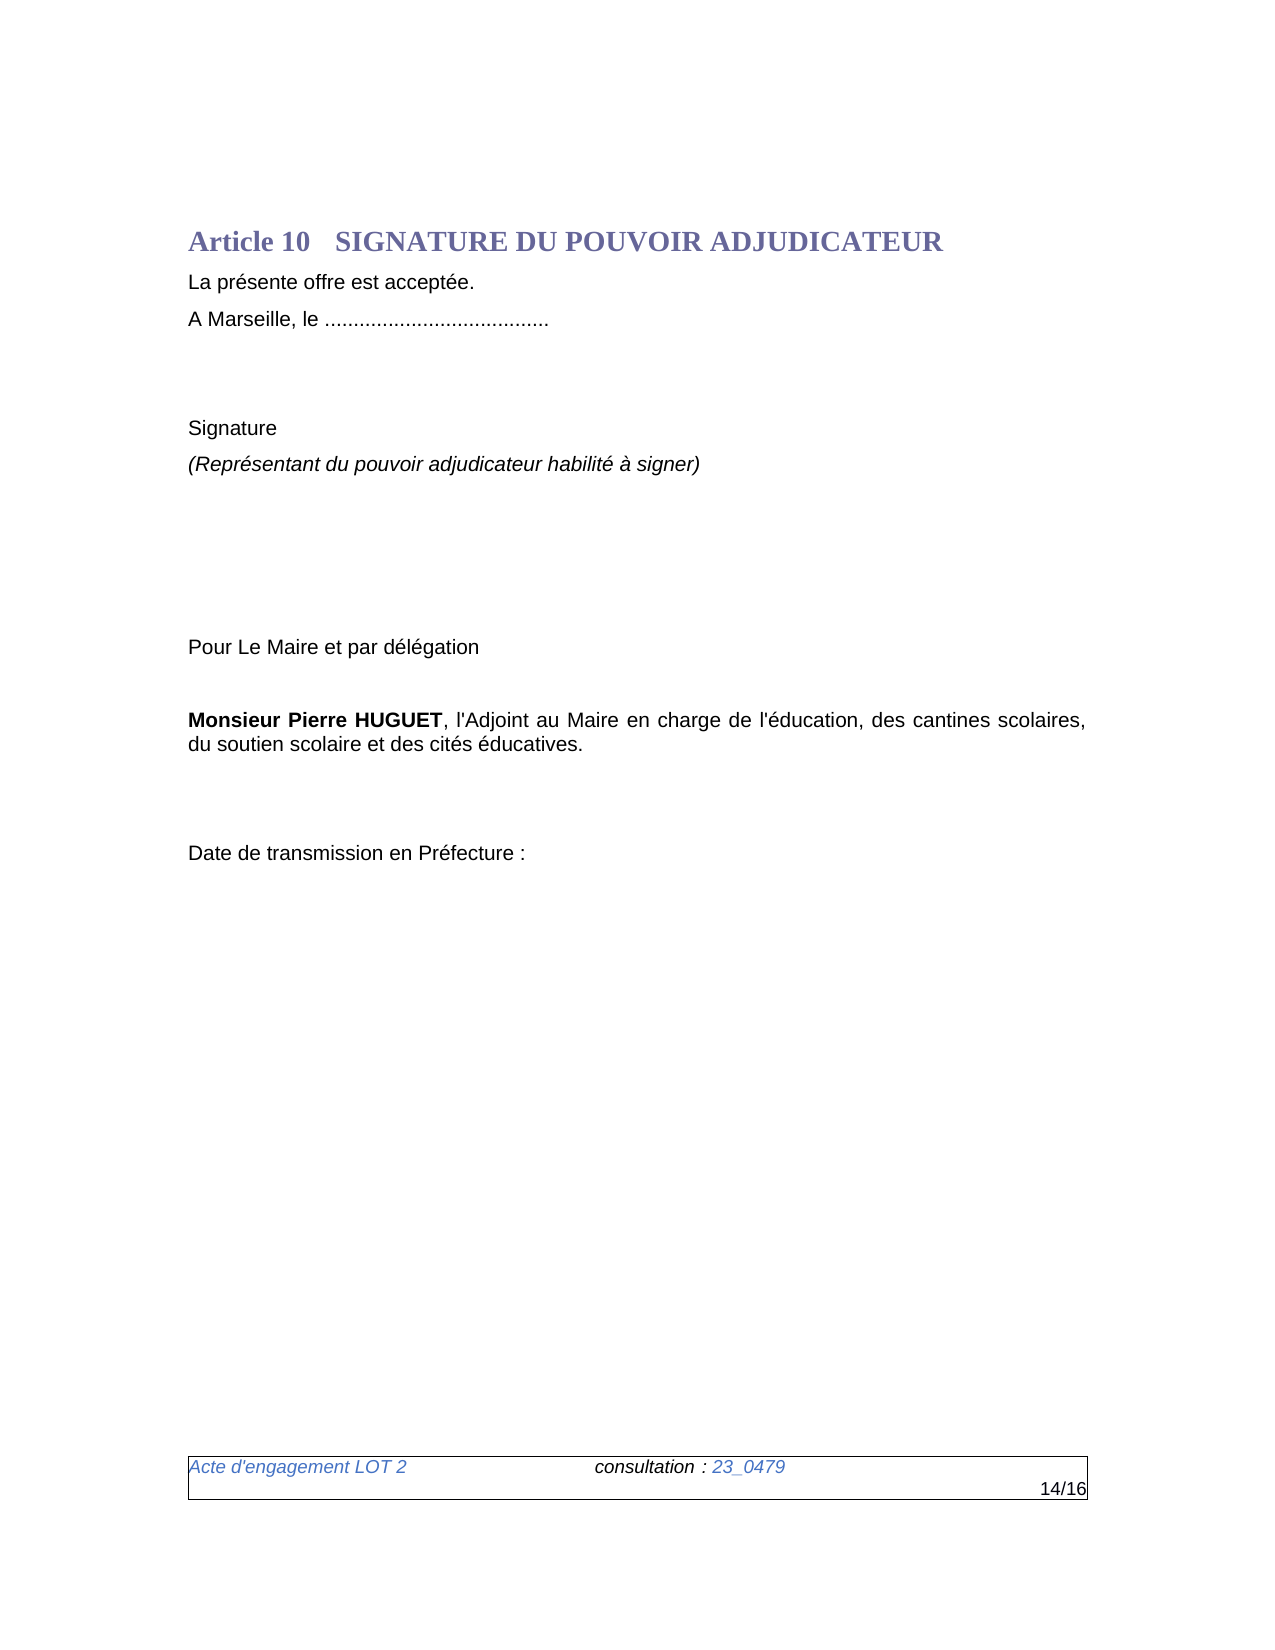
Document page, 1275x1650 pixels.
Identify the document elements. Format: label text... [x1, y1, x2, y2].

text (Représentant du pouvoir adjudicateur habilité à signer) [188, 452, 1087, 476]
text La présente offre est acceptée. [188, 270, 1087, 294]
text Monsieur Pierre HUGUET, l'Adjoint au Maire en charge de l'éducation, des cantines scolaires, du soutien scolaire et des cités éducatives. [188, 707, 1087, 755]
subtitle SIGNATURE DU POUVOIR ADJUDICATEUR [188, 224, 1087, 257]
text A Marseille, le ....................................... [188, 306, 1087, 330]
text Signature [188, 416, 1087, 440]
text Date de transmission en Préfecture : [188, 841, 1087, 865]
text Pour Le Maire et par délégation [188, 634, 1087, 658]
